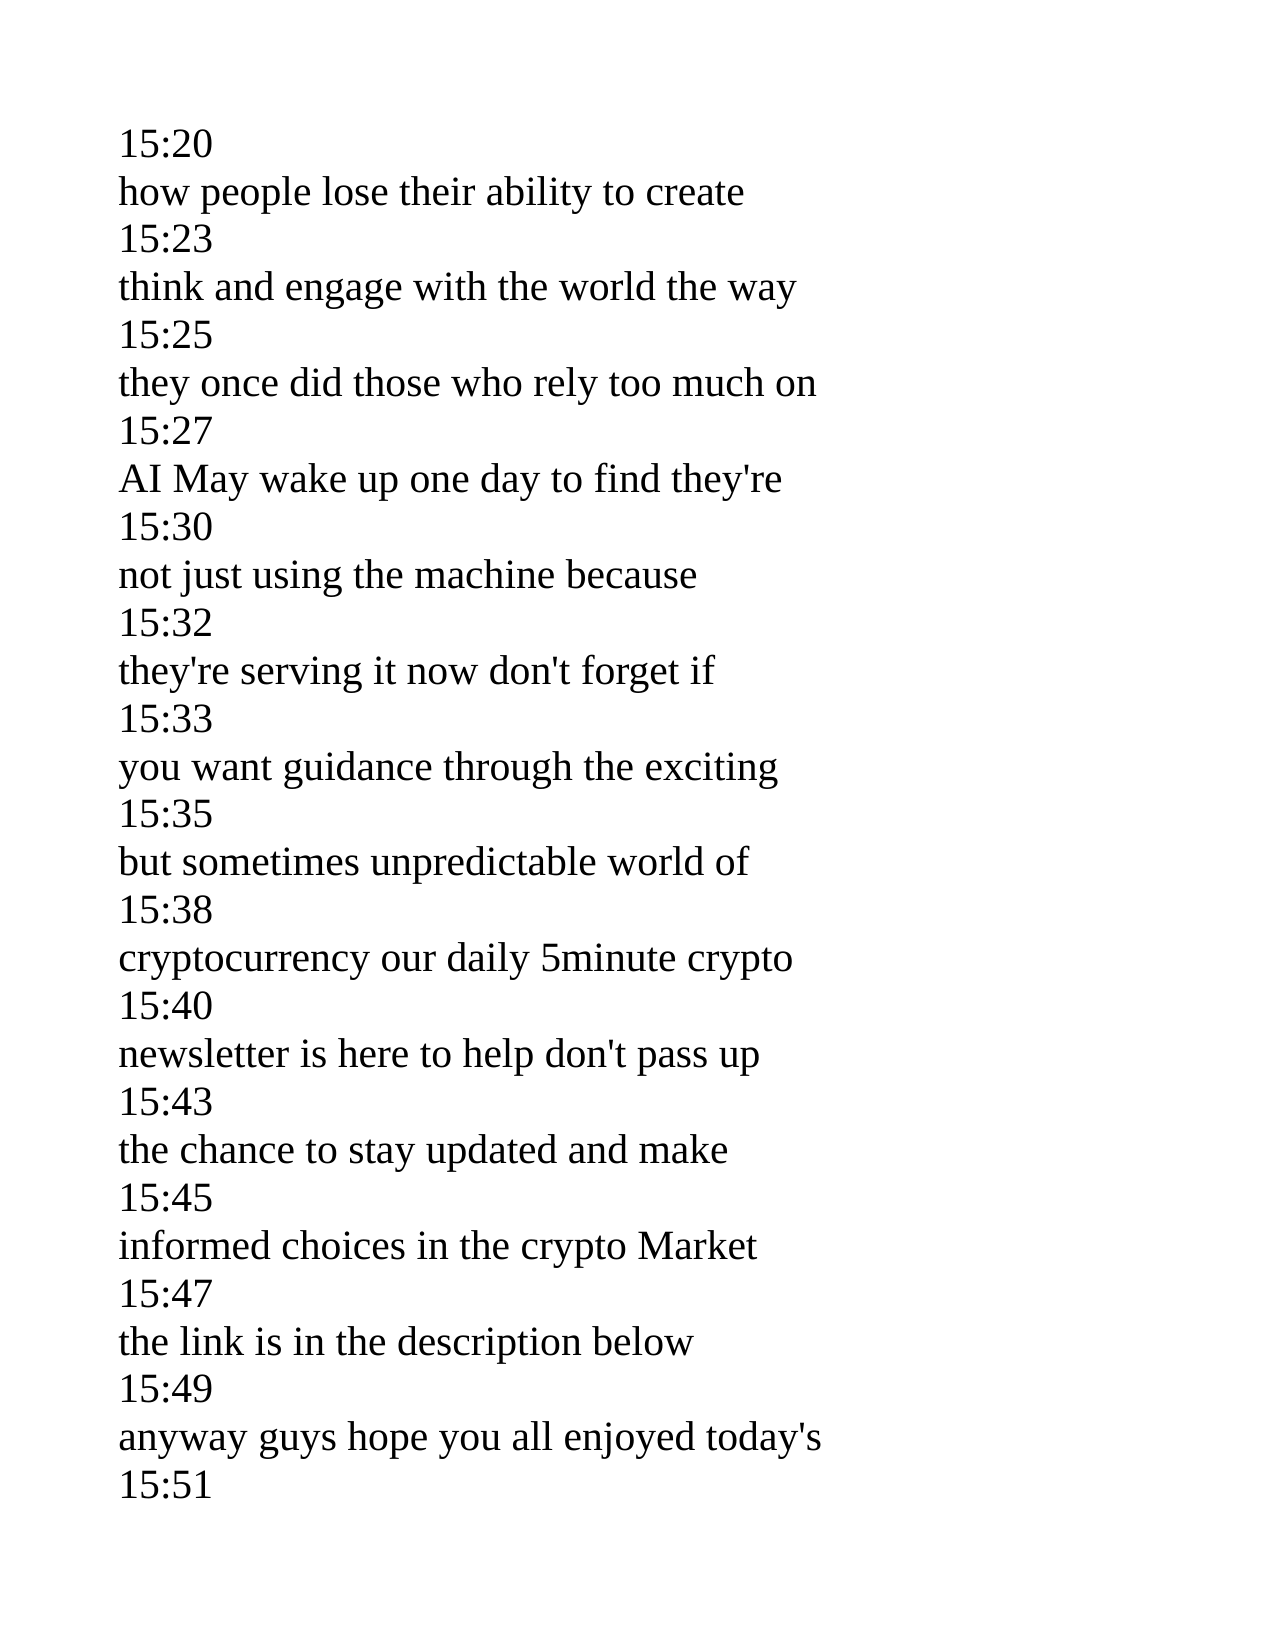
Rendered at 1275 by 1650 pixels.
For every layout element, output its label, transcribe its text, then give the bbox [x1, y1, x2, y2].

text 15:33 [118, 693, 1157, 741]
text anyway guys hope you all enjoyed today's [118, 1412, 1157, 1460]
text the chance to stay updated and make [118, 1124, 1157, 1172]
text 15:47 [118, 1268, 1157, 1316]
text AI May wake up one day to find they're [118, 453, 1157, 501]
text how people lose their ability to create [118, 166, 1157, 214]
text newsletter is here to help don't pass up [118, 1028, 1157, 1076]
text 15:30 [118, 501, 1157, 549]
text 15:43 [118, 1076, 1157, 1124]
text the link is in the description below [118, 1316, 1157, 1364]
text 15:20 [118, 118, 1157, 166]
text 15:27 [118, 406, 1157, 453]
text 15:32 [118, 597, 1157, 645]
text 15:49 [118, 1364, 1157, 1412]
text 15:40 [118, 981, 1157, 1028]
text cryptocurrency our daily 5minute crypto [118, 933, 1157, 981]
text informed choices in the crypto Market [118, 1220, 1157, 1268]
text think and engage with the world the way [118, 262, 1157, 310]
text 15:38 [118, 885, 1157, 933]
text 15:25 [118, 310, 1157, 358]
text they're serving it now don't forget if [118, 645, 1157, 693]
text 15:51 [118, 1460, 1157, 1508]
text but sometimes unpredictable world of [118, 837, 1157, 885]
text 15:23 [118, 214, 1157, 262]
text 15:35 [118, 789, 1157, 837]
text they once did those who rely too much on [118, 358, 1157, 406]
text not just using the machine because [118, 549, 1157, 597]
text 15:45 [118, 1172, 1157, 1220]
text you want guidance through the exciting [118, 741, 1157, 789]
